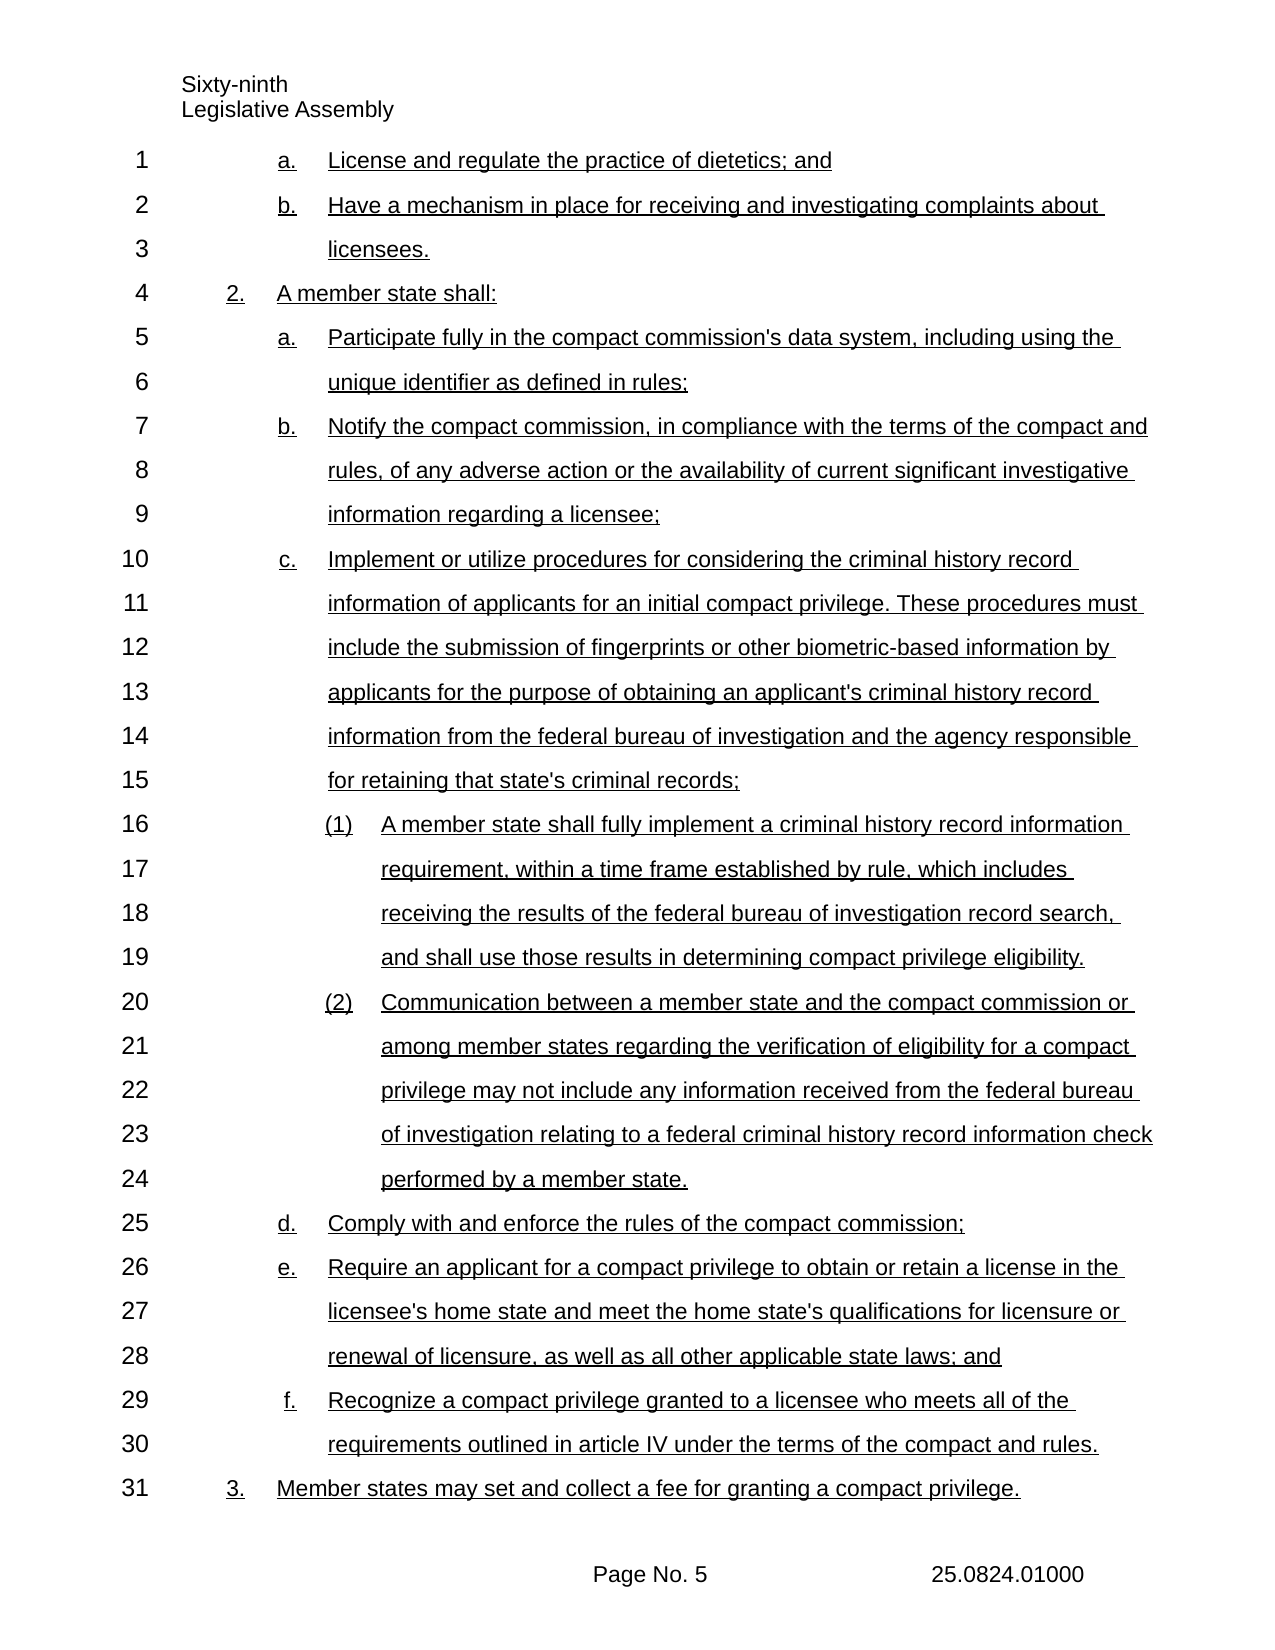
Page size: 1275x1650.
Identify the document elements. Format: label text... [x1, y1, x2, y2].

text (2) Communication between a member state and the compact commission or among member states regarding the verification of eligibility for a compact privilege may not include any information received from the federal bureau of investigation relating to a federal criminal history record information check performed by a member state. [181, 974, 1154, 1196]
text a. Participate fully in the compact commission's data system, including using the unique identifier as defined in rules; [181, 310, 1154, 399]
text (1) A member state shall fully implement a criminal history record information requirement, within a time frame established by rule, which includes receiving the results of the federal bureau of investigation record search, and shall use those results in determining compact privilege eligibility. [181, 797, 1154, 974]
text e. Require an applicant for a compact privilege to obtain or retain a license in the licensee's home state and meet the home state's qualifications for licensure or renewal of licensure, as well as all other applicable state laws; and [181, 1240, 1154, 1373]
text d. Comply with and enforce the rules of the compact commission; [181, 1196, 1154, 1240]
text c. Implement or utilize procedures for considering the criminal history record information of applicants for an initial compact privilege. These procedures must include the submission of fingerprints or other biometric-based information by applicants for the purpose of obtaining an applicant's criminal history record information from the federal bureau of investigation and the agency responsible for retaining that state's criminal records; [181, 532, 1154, 797]
text b. Notify the compact commission, in compliance with the terms of the compact and rules, of any adverse action or the availability of current significant investigative information regarding a licensee; [181, 399, 1154, 532]
text f. Recognize a compact privilege granted to a licensee who meets all of the requirements outlined in article IV under the terms of the compact and rules. [181, 1373, 1154, 1461]
text 2. A member state shall: [181, 266, 1154, 310]
text b. Have a mechanism in place for receiving and investigating complaints about licensees. [181, 178, 1154, 266]
text a. License and regulate the practice of dietetics; and [181, 133, 1154, 178]
text 3. Member states may set and collect a fee for granting a compact privilege. [181, 1461, 1154, 1506]
